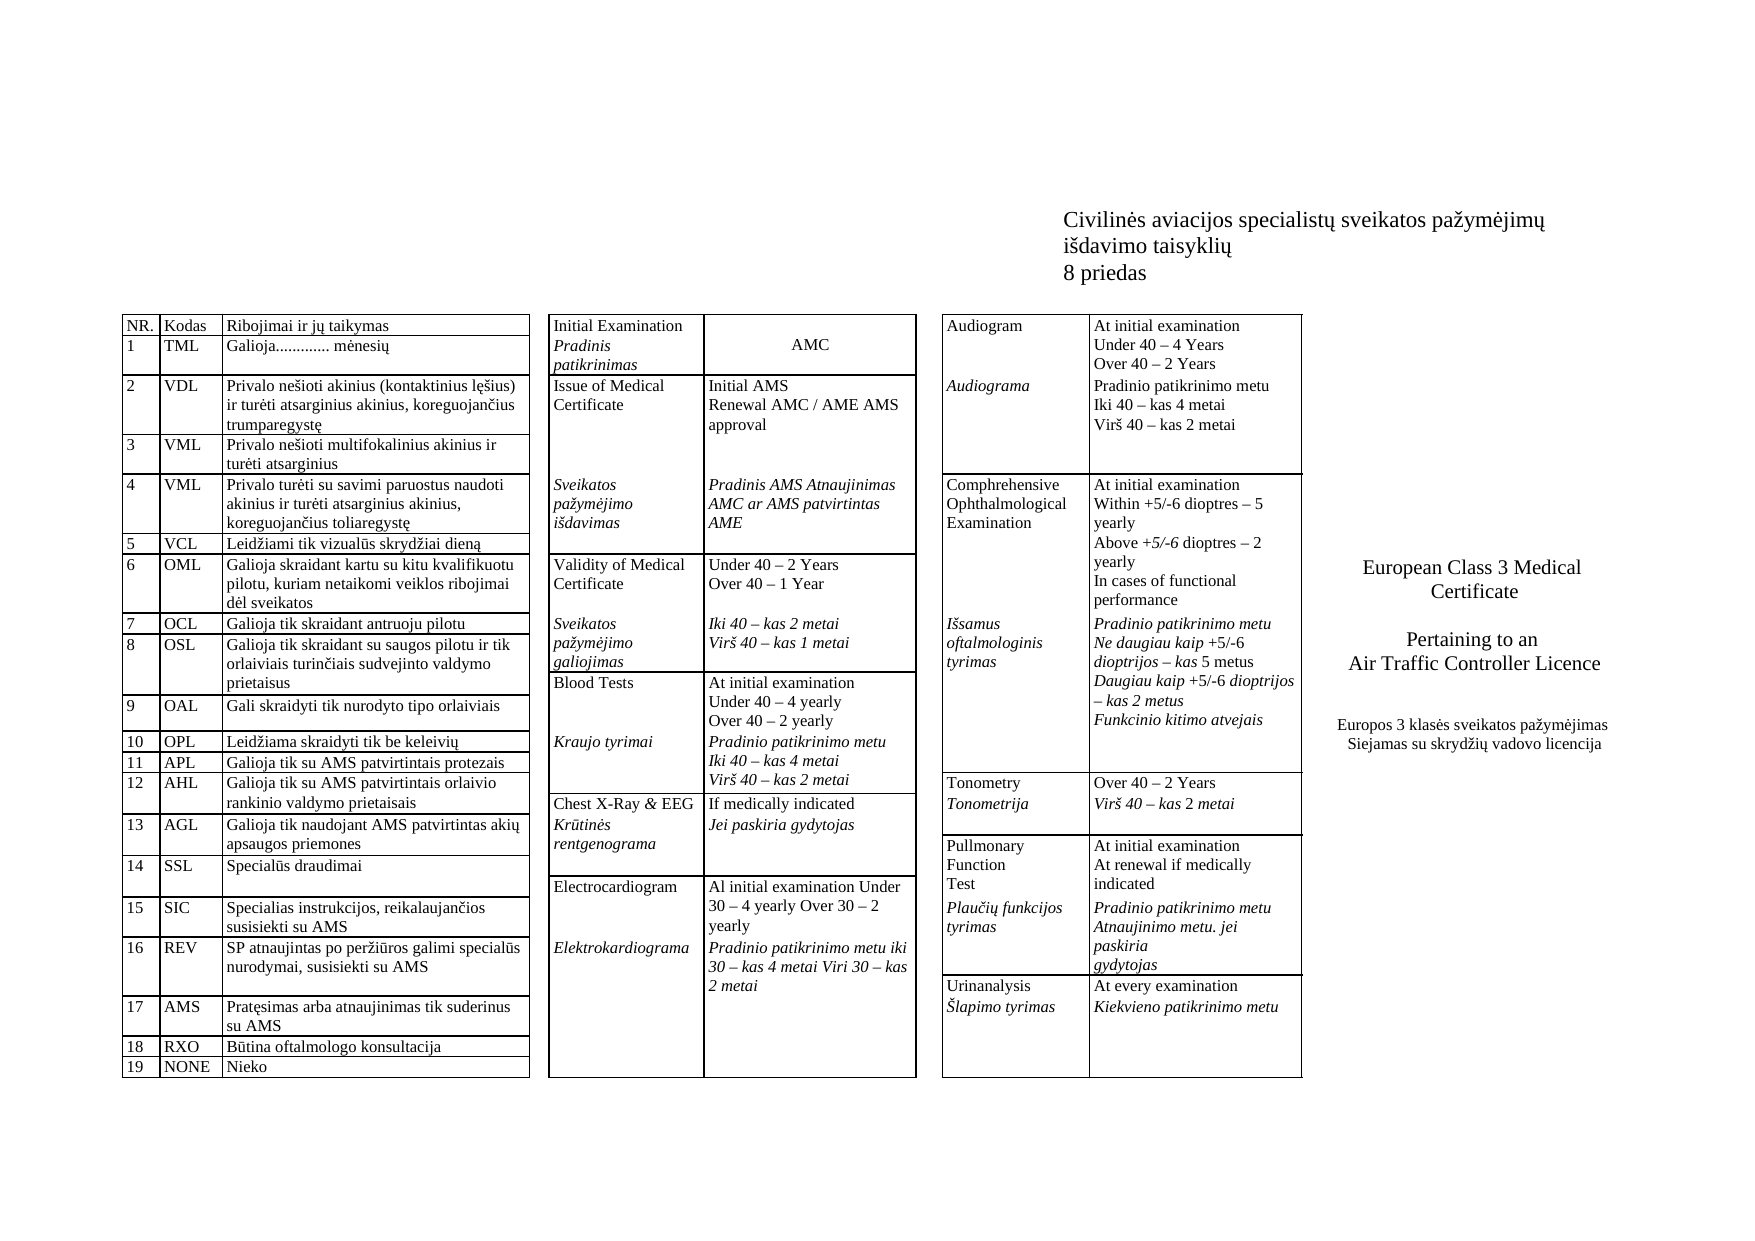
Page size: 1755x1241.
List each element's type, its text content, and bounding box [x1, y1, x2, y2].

table_cell Nieko [223, 1057, 529, 1076]
table_header Audiogram [943, 315, 1089, 374]
table_cell [917, 473, 942, 532]
table_cell 16 [123, 938, 159, 995]
table_cell Issue of Medical Certificate [550, 376, 703, 473]
table_cell [530, 633, 548, 671]
table_cell [530, 553, 548, 612]
table_cell Pullmonary Function Test [943, 836, 1089, 896]
table_cell 12 [123, 773, 159, 813]
table_cell Būtina oftalmologo konsultacija [223, 1037, 529, 1056]
table_cell Elektrokardiograma [550, 936, 703, 1076]
table_cell [530, 533, 548, 553]
table_cell Over 40 – 2 Years [1090, 773, 1301, 792]
table_cell 7 [123, 614, 159, 633]
table_cell [917, 1035, 942, 1056]
table_cell Electrocardiogram [550, 877, 703, 936]
table_cell Leidžiami tik vizualūs skrydžiai dieną [223, 534, 529, 553]
table_cell Galioja skraidant kartu su kitu kvalifikuotu pilotu, kuriam netaikomi veiklos ribojimai dėl sveikatos [223, 555, 529, 612]
table_cell Privalo nešioti akinius (kontaktinius lęšius) ir turėti atsarginius akinius, koreguojančius trumparegystę [223, 376, 529, 433]
table_cell [917, 671, 942, 694]
table_cell Specialūs draudimai [223, 856, 529, 896]
table_cell [530, 995, 548, 1035]
table_cell AMS [161, 997, 222, 1035]
table_header Initial Examination [550, 315, 703, 334]
table_cell 2 [123, 376, 159, 433]
table_cell 8 [123, 635, 159, 694]
table_cell [917, 772, 942, 792]
table_cell 5 [123, 534, 159, 553]
table_cell Išsamus oftalmologinis tyrimas [943, 612, 1089, 772]
table_cell [917, 694, 942, 730]
table_cell [530, 374, 548, 433]
table_cell TML [161, 336, 222, 374]
table_cell 13 [123, 815, 159, 855]
table_cell [917, 612, 942, 633]
table_cell Comphrehensive Ophthalmological Examination [943, 475, 1089, 612]
table_header At initial examination Under 40 – 4 Years Over 40 – 2 Years [1090, 315, 1301, 374]
table_cell 14 [123, 856, 159, 896]
table_cell Sveikatos pažymėjimo galiojimas [550, 612, 703, 671]
table_cell [530, 936, 548, 974]
text Civilinės aviacijos specialistų sveikatos pažymėjimų [1063, 206, 1636, 232]
table_cell Krūtinės rentgenograma [550, 813, 703, 875]
table_cell SSL [161, 856, 222, 896]
table_cell Pradinio patikrinimo metu iki 30 – kas 4 metai Viri 30 – kas 2 metai [705, 936, 915, 1076]
table_cell OSL [161, 635, 222, 694]
table_cell [530, 473, 548, 532]
table_cell [917, 553, 942, 612]
table_cell VML [161, 475, 222, 532]
table_cell [530, 612, 548, 633]
table_cell If medically indicated [705, 794, 915, 813]
table_cell Europos 3 klasės sveikatos pažymėjimas Siejamas su skrydžių vadovo licencija [1302, 694, 1647, 1076]
table_cell Pradinio patikrinimo metu Atnaujinimo metu. jei paskiria gydytojas [1090, 896, 1301, 974]
table_cell OAL [161, 696, 222, 730]
table_cell [917, 834, 942, 855]
table_cell [917, 730, 942, 751]
table_cell Al initial examination Under 30 – 4 yearly Over 30 – 2 yearly [705, 877, 915, 936]
table_cell At initial examination Within +5/-6 dioptres – 5 yearly Above +5/-6 dioptres – 2 yearly In cases of functional performance [1090, 475, 1301, 612]
table_cell Pratęsimas arba atnaujinimas tik suderinus su AMS [223, 997, 529, 1035]
table_cell 3 [123, 435, 159, 473]
table_cell 15 [123, 898, 159, 936]
table_cell 17 [123, 997, 159, 1035]
table_cell Specialias instrukcijos, reikalaujančios susisiekti su AMS [223, 898, 529, 936]
table_cell [917, 793, 942, 813]
table_cell Chest X-Ray & EEG [550, 794, 703, 813]
table_cell 1 [123, 336, 159, 374]
table_cell [530, 772, 548, 792]
table_cell 19 [123, 1057, 159, 1076]
table_cell Galioja tik naudojant AMS patvirtintas akių apsaugos priemones [223, 815, 529, 855]
table_cell 10 [123, 732, 159, 751]
table_cell Leidžiama skraidyti tik be keleivių [223, 732, 529, 751]
table_cell Audiograma [943, 374, 1089, 473]
table_cell Privalo nešioti multifokalinius akinius ir turėti atsarginius [223, 435, 529, 473]
table_cell APL [161, 753, 222, 772]
table_cell Urinanalysis [943, 976, 1089, 995]
table_header [530, 314, 548, 334]
table_cell 18 [123, 1037, 159, 1056]
table_cell European Class 3 Medical Certificate Pertaining to an Air Traffic Controller Licence [1302, 553, 1647, 694]
table_cell [917, 1056, 942, 1076]
table_cell [917, 995, 942, 1035]
table_cell Gali skraidyti tik nurodyto tipo orlaiviais [223, 696, 529, 730]
table_cell 9 [123, 696, 159, 730]
table_cell AGL [161, 815, 222, 855]
table_cell [530, 793, 548, 813]
table_cell [530, 335, 548, 374]
table_cell At initial examination Under 40 – 4 yearly Over 40 – 2 yearly [705, 673, 915, 730]
table_cell VCL [161, 534, 222, 553]
table_cell Pradinio patikrinimo metu Ne daugiau kaip +5/-6 dioptrijos – kas 5 metus Daugiau kaip +5/-6 dioptrijos – kas 2 metus Funkcinio kitimo atvejais [1090, 612, 1301, 772]
table_header AMC [705, 315, 915, 374]
table_cell Blood Tests [550, 673, 703, 730]
table_cell [917, 896, 942, 936]
table_cell [917, 434, 942, 473]
table_cell [917, 374, 942, 433]
table_cell Galioja tik su AMS patvirtintais protezais [223, 753, 529, 772]
table_cell [530, 671, 548, 694]
table_cell VML [161, 435, 222, 473]
table_cell REV [161, 938, 222, 995]
table_cell Jei paskiria gydytojas [705, 813, 915, 875]
table_cell OCL [161, 614, 222, 633]
table_cell [917, 855, 942, 875]
table_cell [530, 694, 548, 730]
table_cell OML [161, 555, 222, 612]
table_header Kodas [161, 315, 222, 334]
table_cell [530, 1056, 548, 1076]
table_cell AHL [161, 773, 222, 813]
table_cell Pradinio patikrinimo metu Iki 40 – kas 4 metai Virš 40 – kas 2 metai [1090, 374, 1301, 473]
table_cell Galioja tik skraidant su saugos pilotu ir tik orlaiviais turinčiais sudvejinto valdymo prietaisus [223, 635, 529, 694]
table_cell Tonometrija [943, 793, 1089, 834]
table_cell 11 [123, 753, 159, 772]
table_cell 4 [123, 475, 159, 532]
table_cell [917, 875, 942, 896]
table_cell [530, 751, 548, 772]
table_cell Sveikatos pažymėjimo išdavimas [550, 473, 703, 553]
table_cell [530, 974, 548, 995]
table_cell Pradinis AMS Atnaujinimas AMC ar AMS patvirtintas AME [705, 473, 915, 553]
table_header [917, 314, 942, 334]
table_cell Iki 40 – kas 2 metai Virš 40 – kas 1 metai [705, 612, 915, 671]
table_cell VDL [161, 376, 222, 433]
table_cell Validity of Medical Certificate [550, 555, 703, 612]
table_cell 6 [123, 555, 159, 612]
table_cell [530, 730, 548, 751]
table_cell Šlapimo tyrimas [943, 995, 1089, 1076]
table_cell [917, 813, 942, 834]
table_cell [530, 434, 548, 473]
table_cell Virš 40 – kas 2 metai [1090, 793, 1301, 834]
table_header NR. [123, 315, 159, 334]
table_cell OPL [161, 732, 222, 751]
text 8 priedas [1063, 259, 1636, 285]
table_cell Pradinis patikrinimas [550, 335, 703, 374]
table_cell [917, 533, 942, 553]
table_cell [530, 875, 548, 896]
table_cell [917, 633, 942, 671]
table_cell [530, 1035, 548, 1056]
table_cell [917, 751, 942, 772]
table_cell At every examination [1090, 976, 1301, 995]
table_cell Galioja tik skraidant antruoju pilotu [223, 614, 529, 633]
table_cell [530, 896, 548, 936]
table_cell Under 40 – 2 Years Over 40 – 1 Year [705, 555, 915, 612]
table_cell NONE [161, 1057, 222, 1076]
table_cell Galioja............. mėnesių [223, 336, 529, 374]
table_cell [530, 813, 548, 834]
table_cell [530, 855, 548, 875]
table_cell [530, 834, 548, 855]
table_cell SIC [161, 898, 222, 936]
text išdavimo taisyklių [1063, 232, 1636, 259]
table_cell Pradinio patikrinimo metu Iki 40 – kas 4 metai Virš 40 – kas 2 metai [705, 730, 915, 792]
table_cell Tonometry [943, 773, 1089, 792]
table_cell [917, 974, 942, 995]
table_cell Privalo turėti su savimi paruostus naudoti akinius ir turėti atsarginius akinius, koreguojančius toliaregystę [223, 475, 529, 532]
table_cell Kiekvieno patikrinimo metu [1090, 995, 1301, 1076]
table_header Ribojimai ir jų taikymas [223, 315, 529, 334]
table_cell SP atnaujintas po peržiūros galimi specialūs nurodymai, susisiekti su AMS [223, 938, 529, 995]
table_header [1302, 314, 1647, 553]
table_cell [917, 936, 942, 974]
table_cell [917, 335, 942, 374]
table_cell RXO [161, 1037, 222, 1056]
table_cell Kraujo tyrimai [550, 730, 703, 792]
table_cell At initial examination At renewal if medically indicated [1090, 836, 1301, 896]
table_cell Initial AMS Renewal AMC / AME AMS approval [705, 376, 915, 473]
table_cell Galioja tik su AMS patvirtintais orlaivio rankinio valdymo prietaisais [223, 773, 529, 813]
table_cell Plaučių funkcijos tyrimas [943, 896, 1089, 974]
